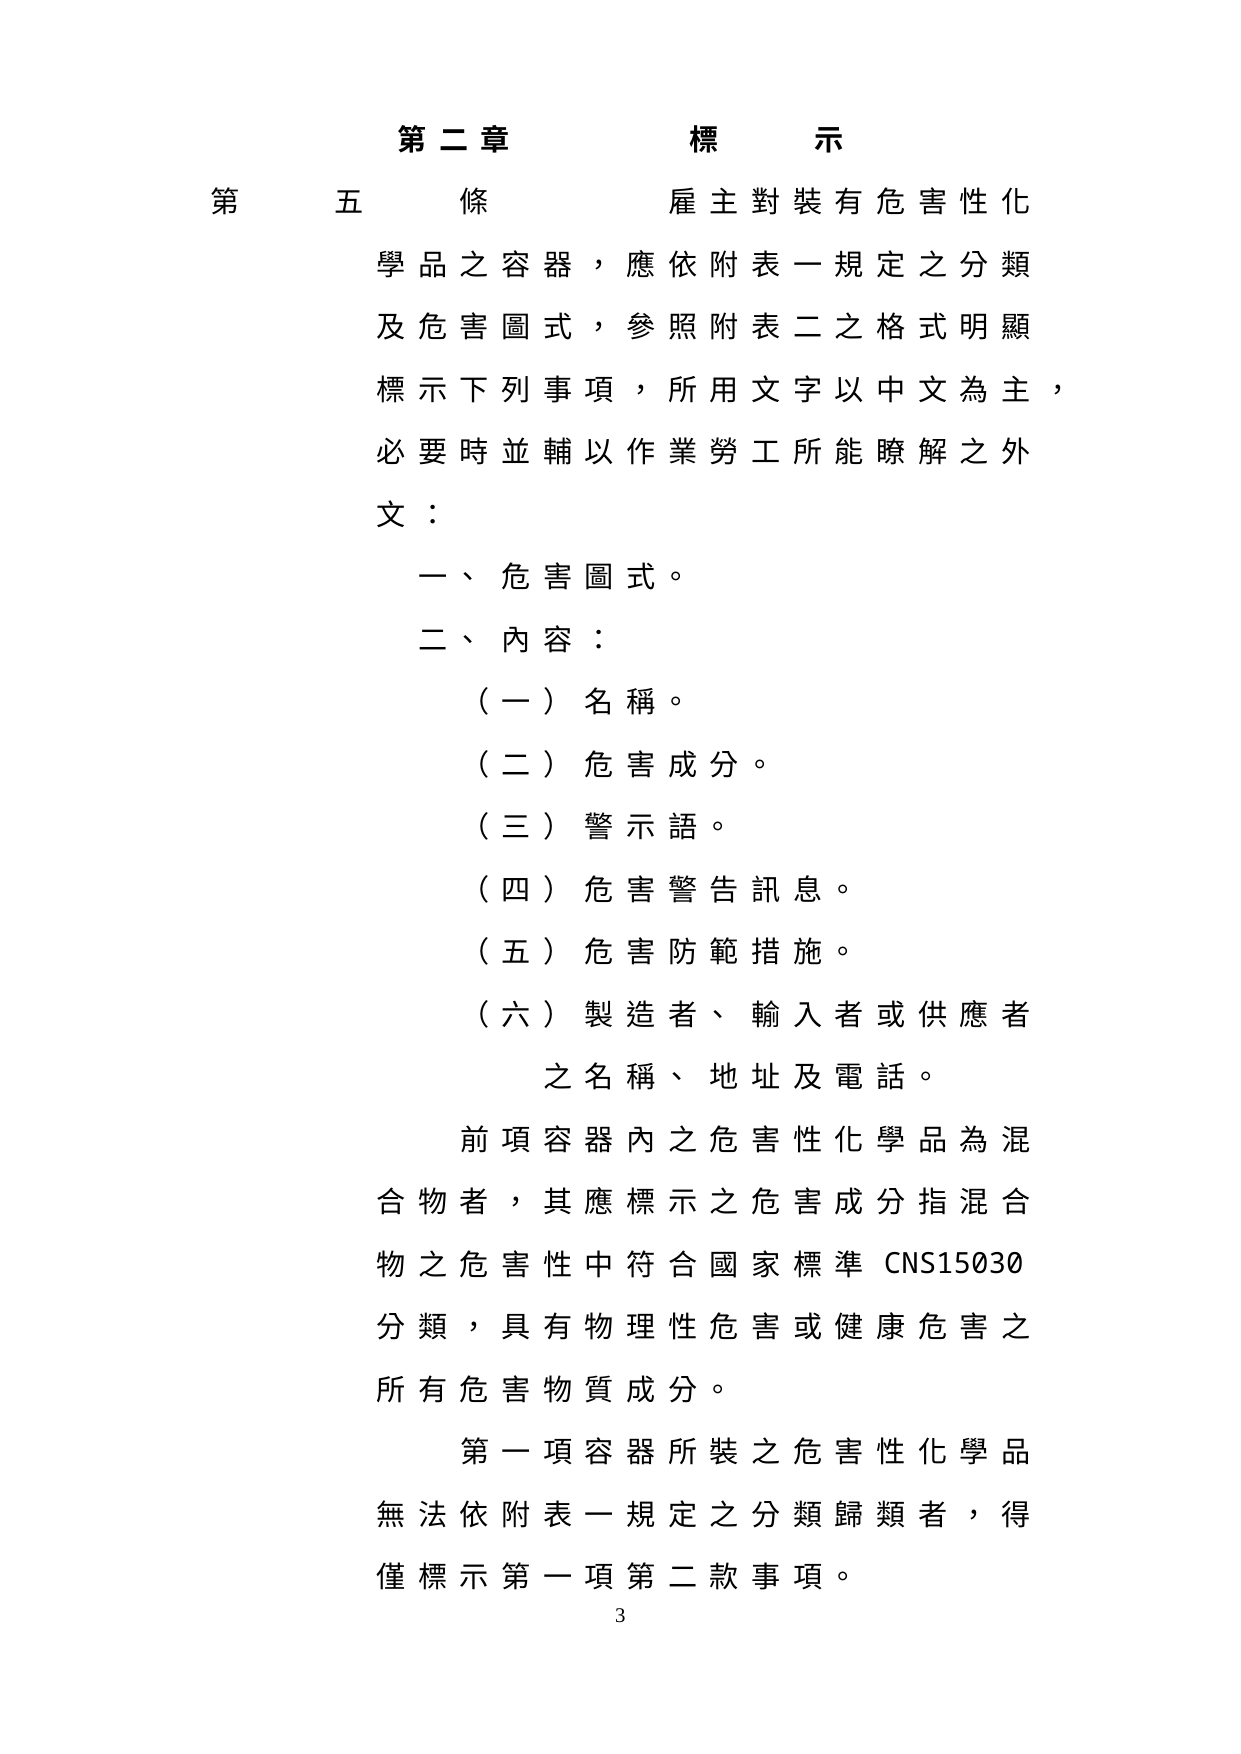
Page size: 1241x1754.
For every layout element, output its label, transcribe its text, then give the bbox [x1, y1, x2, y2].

text 第一項容器所裝之危害性化學品無法依附表一規定之分類歸類者，得僅標示第一項第二款事項。 [353, 1408, 1037, 1596]
text （二）危害成分。 [428, 721, 1037, 783]
text （四）危害警告訊息。 [428, 846, 1037, 908]
text （六）製造者、輸入者或供應者之名稱、地址及電話。 [428, 971, 1037, 1096]
text 前項容器內之危害性化學品為混合物者，其應標示之危害成分指混合物之危害性中符合國家標準CNS15030分類，具有物理性危害或健康危害之所有危害物質成分。 [353, 1096, 1037, 1408]
text 一、危害圖式。 [408, 533, 1037, 596]
text （三）警示語。 [428, 783, 1037, 846]
text 二、內容： [408, 596, 1037, 658]
text （五）危害防範措施。 [428, 908, 1037, 971]
text （一）名稱。 [428, 658, 1037, 721]
text 第 五 條 雇主對裝有危害性化學品之容器，應依附表一規定之分類及危害圖式，參照附表二之格式明顯標示下列事項，所用文字以中文為主，必要時並輔以作業勞工所能瞭解之外文： [203, 158, 1037, 533]
text 第二章 標 示 [203, 96, 1037, 158]
